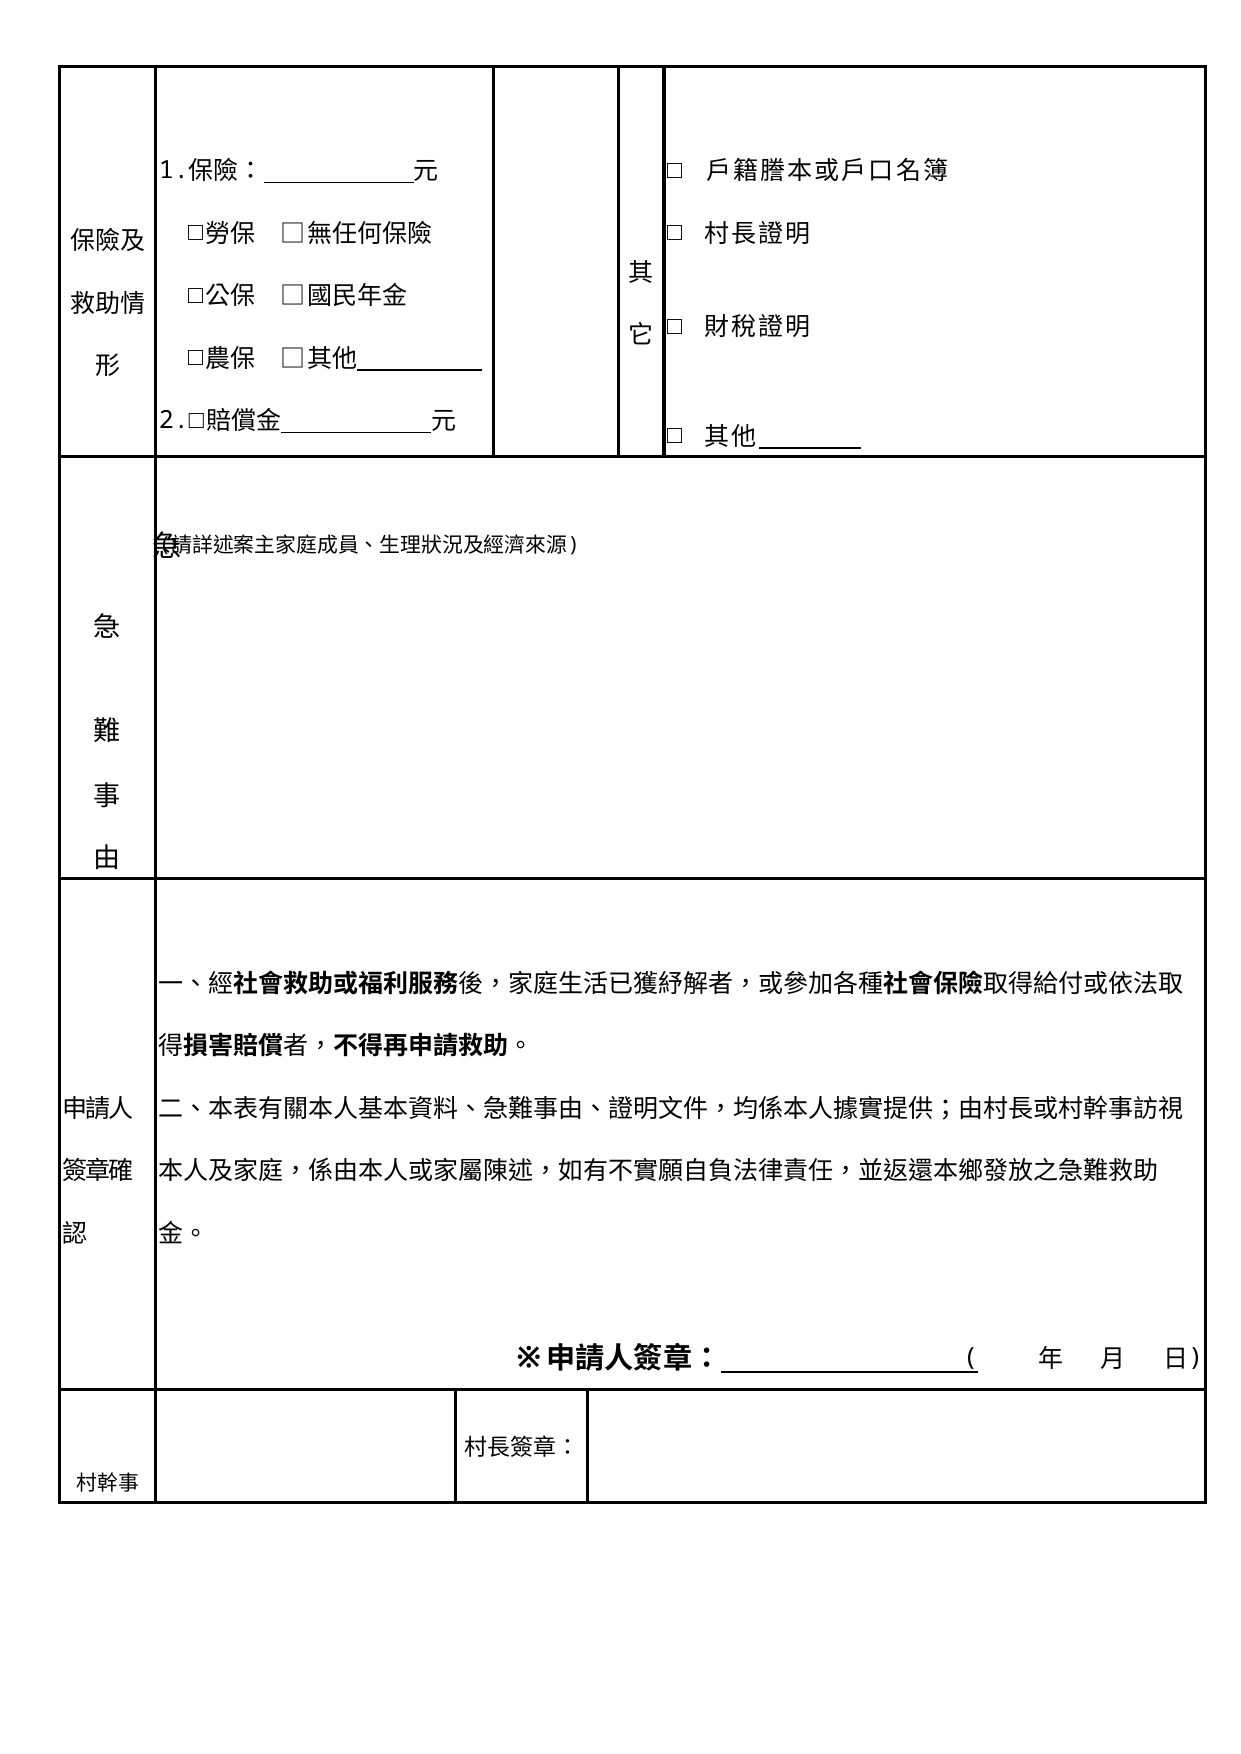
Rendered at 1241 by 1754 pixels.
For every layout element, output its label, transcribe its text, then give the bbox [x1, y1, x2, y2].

table_cell 戶籍謄本或戶口名簿 村長證明 財稅證明 其他 [666, 68, 1204, 455]
table_cell 一、經社會救助或福利服務後，家庭生活已獲紓解者，或參加各種社會保險取得給付或依法取得損害賠償者，不得再申請救助。 二、本表有關本人基本資料、急難事由、證明文件，均係本人據實提供；由村長或村幹事訪視本人及家庭，係由本人或家屬陳述，如有不實願自負法律責任，並返還本鄉發放之急難救助金。 ※申請人簽章： ( 年 月 日) [157, 880, 1204, 1387]
table_cell [589, 1391, 1204, 1501]
table_cell [495, 68, 617, 455]
table_cell 其它 [620, 68, 662, 455]
table_cell 村幹事 簽章： [61, 1391, 154, 1501]
table_cell 村長簽章： [457, 1391, 586, 1501]
table_cell 保險及救助情形 [61, 68, 154, 455]
table_cell 申請人 簽章確認 [61, 880, 154, 1387]
table_cell 急 急 難 事 由 [61, 458, 154, 877]
table_cell 1.保險： 元 □勞保 □無任何保險 □公保 □國民年金 □農保 □其他 2.□賠償金 元 [157, 68, 492, 455]
table_cell (請詳述案主家庭成員、生理狀況及經濟來源) [157, 458, 1204, 877]
table_cell [157, 1391, 454, 1501]
